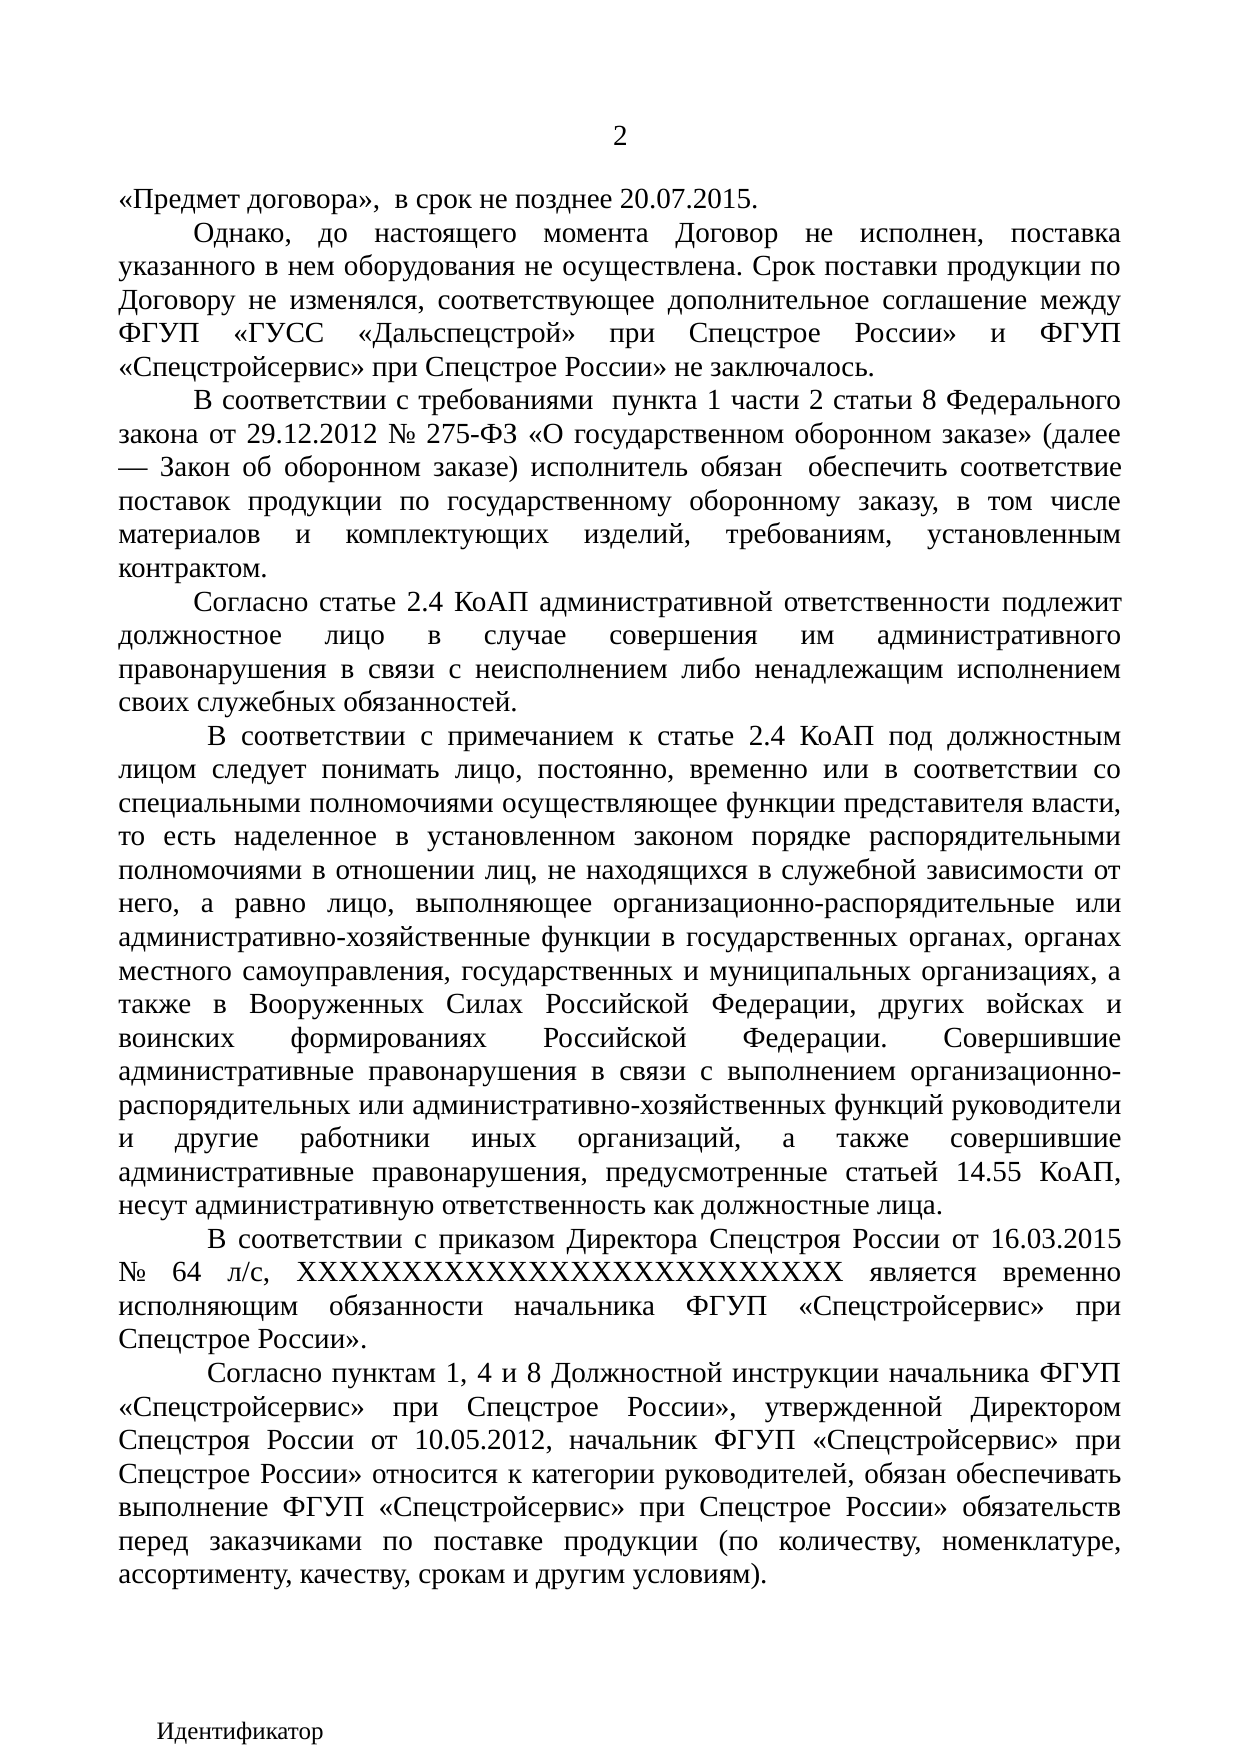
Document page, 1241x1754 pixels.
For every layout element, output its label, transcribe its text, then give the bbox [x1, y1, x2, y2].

text В соответствии с приказом Директора Спецстроя России от 16.03.2015 № 64 л/с, XXXXXXXXXXXXXXXXXXXXXXXXXX является временно исполняющим обязанности начальника ФГУП «Спецстройсервис» при Спецстрое России». [118, 1221, 1122, 1355]
text В соответствии с требованиями пункта 1 части 2 статьи 8 Федерального закона от 29.12.2012 № 275-ФЗ «О государственном оборонном заказе» (далее — Закон об оборонном заказе) исполнитель обязан обеспечить соответствие поставок продукции по государственному оборонному заказу, в том числе материалов и комплектующих изделий, требованиям, установленным контрактом. [118, 382, 1122, 584]
text Однако, до настоящего момента Договор не исполнен, поставка указанного в нем оборудования не осуществлена. Срок поставки продукции по Договору не изменялся, соответствующее дополнительное соглашение между ФГУП «ГУСС «Дальспецстрой» при Спецстрое России» и ФГУП «Спецстройсервис» при Спецстрое России» не заключалось. [118, 215, 1122, 382]
text Согласно пунктам 1, 4 и 8 Должностной инструкции начальника ФГУП «Спецстройсервис» при Спецстрое России», утвержденной Директором Спецстроя России от 10.05.2012, начальник ФГУП «Спецстройсервис» при Спецстрое России» относится к категории руководителей, обязан обеспечивать выполнение ФГУП «Спецстройсервис» при Спецстрое России» обязательств перед заказчиками по поставке продукции (по количеству, номенклатуре, ассортименту, качеству, срокам и другим условиям). [118, 1355, 1122, 1590]
text В соответствии с примечанием к статье 2.4 КоАП под должностным лицом следует понимать лицо, постоянно, временно или в соответствии со специальными полномочиями осуществляющее функции представителя власти, то есть наделенное в установленном законом порядке распорядительными полномочиями в отношении лиц, не находящихся в служебной зависимости от него, а равно лицо, выполняющее организационно-распорядительные или административно-хозяйственные функции в государственных органах, органах местного самоуправления, государственных и муниципальных организациях, а также в Вооруженных Силах Российской Федерации, других войсках и воинских формированиях Российской Федерации. Совершившие административные правонарушения в связи с выполнением организационно-распорядительных или административно-хозяйственных функций руководители и другие работники иных организаций, а также совершившие административные правонарушения, предусмотренные статьей 14.55 КоАП, несут административную ответственность как должностные лица. [118, 718, 1122, 1221]
text «Предмет договора», в срок не позднее 20.07.2015. [118, 181, 1122, 215]
text Согласно статье 2.4 КоАП административной ответственности подлежит должностное лицо в случае совершения им административного правонарушения в связи с неисполнением либо ненадлежащим исполнением своих служебных обязанностей. [118, 584, 1122, 718]
